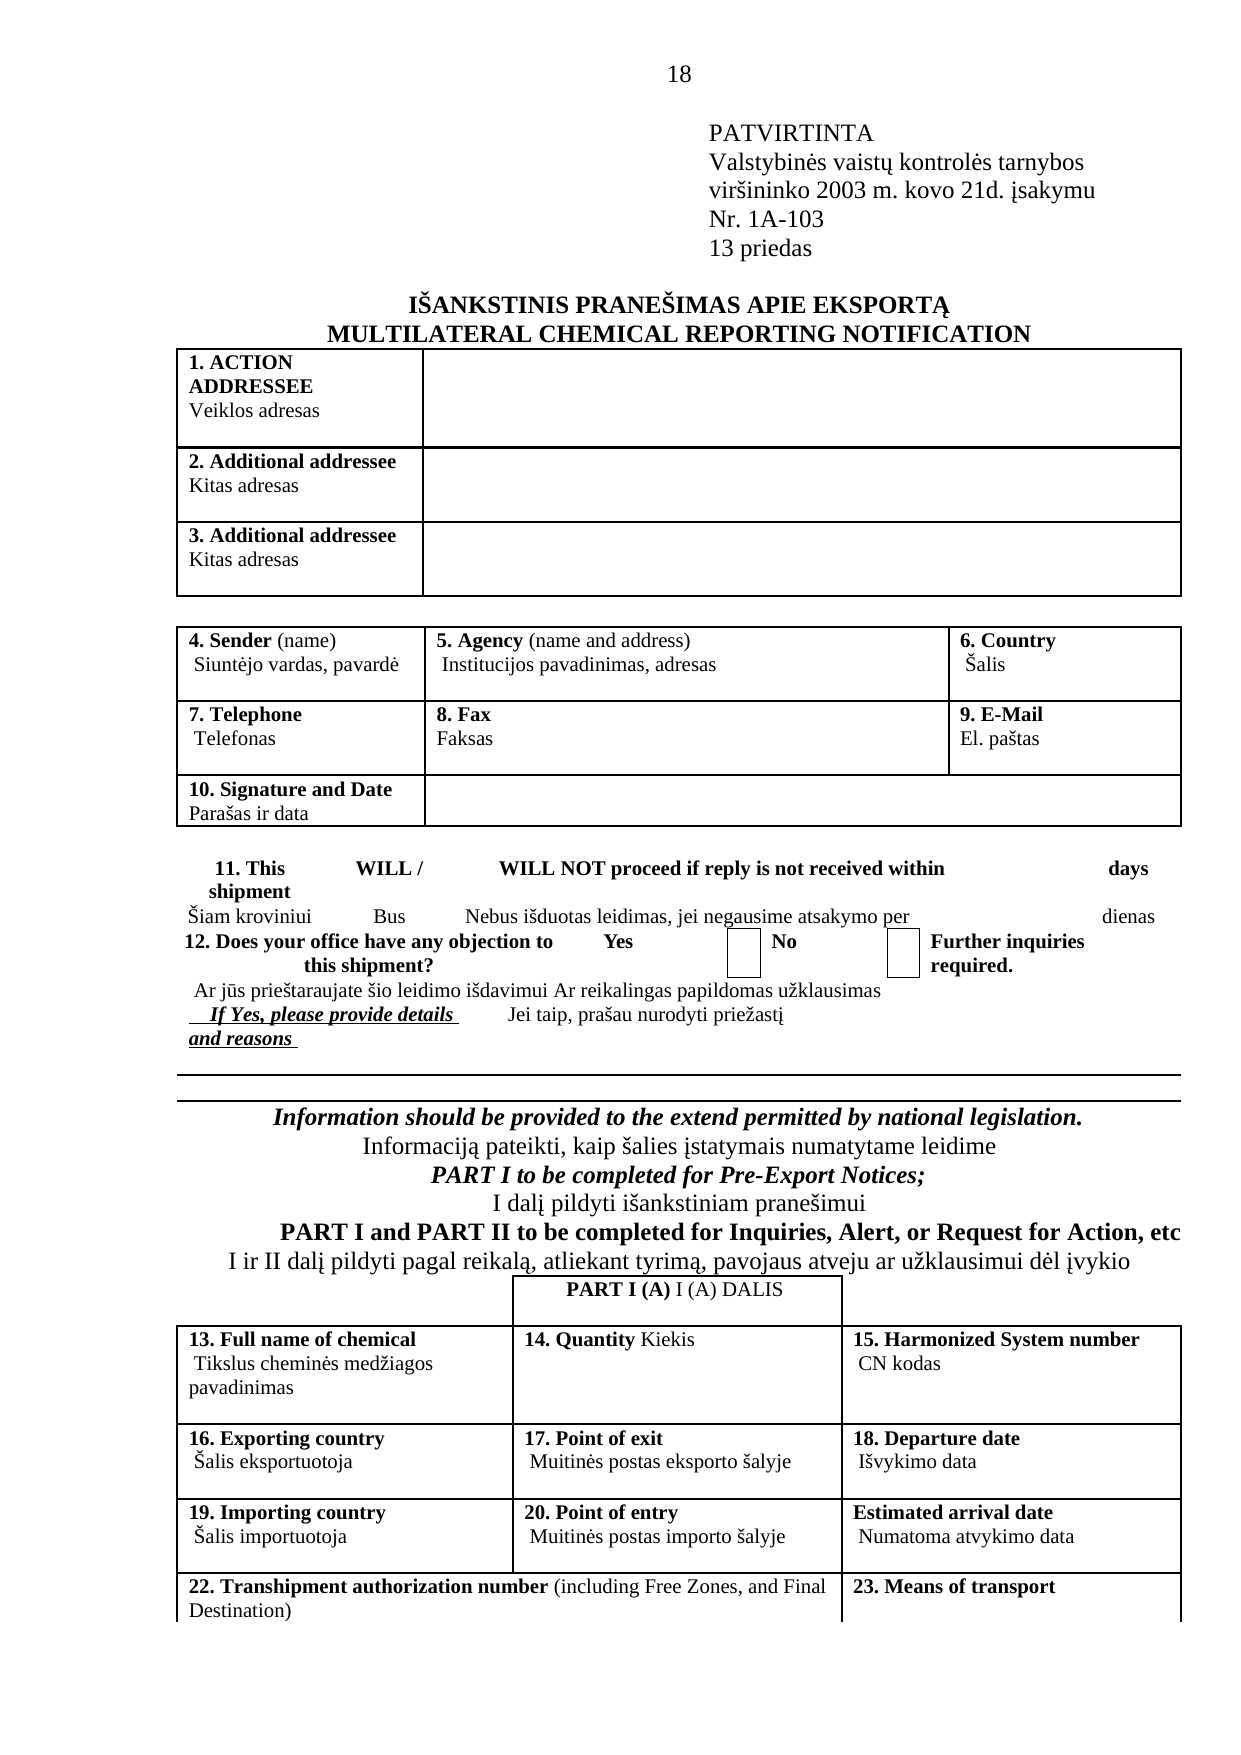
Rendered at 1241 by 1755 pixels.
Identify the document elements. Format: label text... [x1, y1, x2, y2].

table_cell [178, 497, 422, 521]
table_cell Muitinės postas importo šalyje [514, 1524, 841, 1548]
text I dalį pildyti išankstiniam pranešimui [177, 1188, 1181, 1217]
table_cell [514, 1548, 841, 1572]
table_cell [322, 904, 348, 928]
text IŠANKSTINIS PRANEŠIMAS APIE EKSPORTĄ [177, 291, 1181, 319]
table_cell dienas [1075, 904, 1181, 928]
text viršininko 2003 m. kovo 21d. įsakymu [177, 176, 1181, 204]
table_cell [178, 750, 424, 774]
table_cell 23. Means of transport [843, 1574, 1180, 1622]
table_header 6. Country [950, 628, 1180, 652]
table_cell Šalis [950, 652, 1180, 676]
text PART I and PART II to be completed for Inquiries, Alert, or Request for Action, etc [177, 1217, 1181, 1246]
table_cell [514, 1474, 841, 1498]
table_header [989, 855, 1075, 903]
table_cell [177, 1076, 1181, 1100]
table_cell [728, 929, 760, 977]
text MULTILATERAL CHEMICAL REPORTING NOTIFICATION [177, 319, 1181, 348]
text I ir II dalį pildyti pagal reikalą, atliekant tyrimą, pavojaus atveju ar užklausimui dėl įvykio [177, 1246, 1181, 1275]
table_cell [178, 1474, 512, 1498]
table_cell No [761, 928, 887, 977]
table_cell Yes [592, 928, 727, 977]
table_cell Tikslus cheminės medžiagos pavadinimas [178, 1351, 512, 1399]
table_cell [178, 423, 422, 446]
table_cell  If Yes, please provide details and reasons [177, 1002, 497, 1050]
table_cell Nebus išduotas leidimas, jei negausime atsakymo per [460, 904, 989, 928]
table_cell 22. Transhipment authorization number (including Free Zones, and Final Destination) [178, 1574, 841, 1622]
table_cell 9. E-Mail [950, 702, 1180, 726]
table_cell [950, 750, 1180, 774]
table_cell Telefonas [178, 726, 424, 750]
table_header [424, 350, 1180, 422]
table_cell [178, 676, 424, 700]
table_cell Numatoma atvykimo data [843, 1524, 1180, 1548]
table_header [430, 855, 459, 903]
table_cell 17. Point of exit [514, 1425, 841, 1449]
text PART I to be completed for Pre-Export Notices; [177, 1160, 1181, 1188]
table_cell [424, 497, 1180, 521]
text 13 priedas [177, 233, 1181, 262]
table_cell 18. Departure date [843, 1425, 1180, 1449]
table_cell 15. Harmonized System number [843, 1327, 1180, 1351]
text Nr. 1A-103 [177, 204, 1181, 233]
text PATVIRTINTA [177, 118, 1181, 147]
table_cell [843, 1474, 1180, 1498]
table_cell 10. Signature and Date Parašas ir data [178, 776, 424, 824]
table_header 5. Agency (name and address) [426, 628, 948, 652]
table_cell 2. Additional addressee Kitas adresas [178, 449, 422, 497]
table_header WILL NOT proceed if reply is not received within [460, 855, 989, 903]
table_cell [514, 1351, 841, 1399]
table_cell [178, 1548, 512, 1572]
table_cell [843, 1399, 1180, 1423]
table_cell Šiam kroviniui [177, 904, 322, 928]
table_cell Šalis eksportuotoja [178, 1450, 512, 1473]
table_cell 14. Quantity Kiekis [514, 1327, 841, 1351]
table_cell 8. Fax [426, 702, 948, 726]
table_cell 20. Point of entry [514, 1500, 841, 1524]
text Valstybinės vaistų kontrolės tarnybos [177, 147, 1181, 176]
table_cell Jei taip, prašau nurodyti priežastį [497, 1002, 1181, 1050]
table_cell [430, 904, 459, 928]
table_cell [560, 928, 592, 977]
table_header days [1075, 855, 1181, 903]
table_header 4. Sender (name) [178, 628, 424, 652]
table_cell [424, 449, 1180, 497]
text Informaciją pateikti, kaip šalies įstatymais numatytame leidime [177, 1131, 1181, 1160]
table_cell [426, 776, 1180, 824]
table_cell [424, 571, 1180, 595]
table_header PART I (A) I (A) DALIS [514, 1277, 841, 1325]
table_cell 13. Full name of chemical [178, 1327, 512, 1351]
table_cell Institucijos pavadinimas, adresas [426, 652, 948, 676]
table_cell 12. Does your office have any objection to this shipment? [177, 928, 560, 977]
table_cell Further inquiries required. [920, 928, 1181, 977]
table_cell Estimated arrival date [843, 1500, 1180, 1524]
table_cell Faksas [426, 726, 948, 750]
table_cell [424, 423, 1180, 446]
table_cell Ar jūs prieštaraujate šio leidimo išdavimui Ar reikalingas papildomas užklausimas [177, 977, 1181, 1002]
table_cell Šalis importuotoja [178, 1524, 512, 1548]
table_cell Muitinės postas eksporto šalyje [514, 1450, 841, 1473]
table_cell [514, 1399, 841, 1423]
table_header [177, 1275, 512, 1325]
table_header WILL / [348, 855, 430, 903]
table_cell 3. Additional addressee Kitas adresas [178, 523, 422, 571]
table_cell [426, 750, 948, 774]
table_cell [178, 1399, 512, 1423]
table_header [843, 1275, 1181, 1325]
table_cell CN kodas [843, 1351, 1180, 1399]
text Information should be provided to the extend permitted by national legislation. [177, 1102, 1181, 1131]
table_cell El. paštas [950, 726, 1180, 750]
table_header 1. ACTION ADDRESSEE Veiklos adresas [178, 350, 422, 422]
table_cell Bus [348, 904, 430, 928]
table_cell [989, 904, 1075, 928]
table_cell [426, 676, 948, 700]
table_cell Siuntėjo vardas, pavardė [178, 652, 424, 676]
table_cell 7. Telephone [178, 702, 424, 726]
table_cell 16. Exporting country [178, 1425, 512, 1449]
table_cell [843, 1548, 1180, 1572]
table_cell [950, 676, 1180, 700]
table_cell [424, 523, 1180, 571]
table_cell [178, 571, 422, 595]
table_cell [888, 929, 919, 977]
table_cell [177, 1050, 1181, 1074]
table_header [322, 855, 348, 903]
table_cell Išvykimo data [843, 1450, 1180, 1473]
table_header 11. This shipment [177, 855, 322, 903]
table_cell 19. Importing country [178, 1500, 512, 1524]
